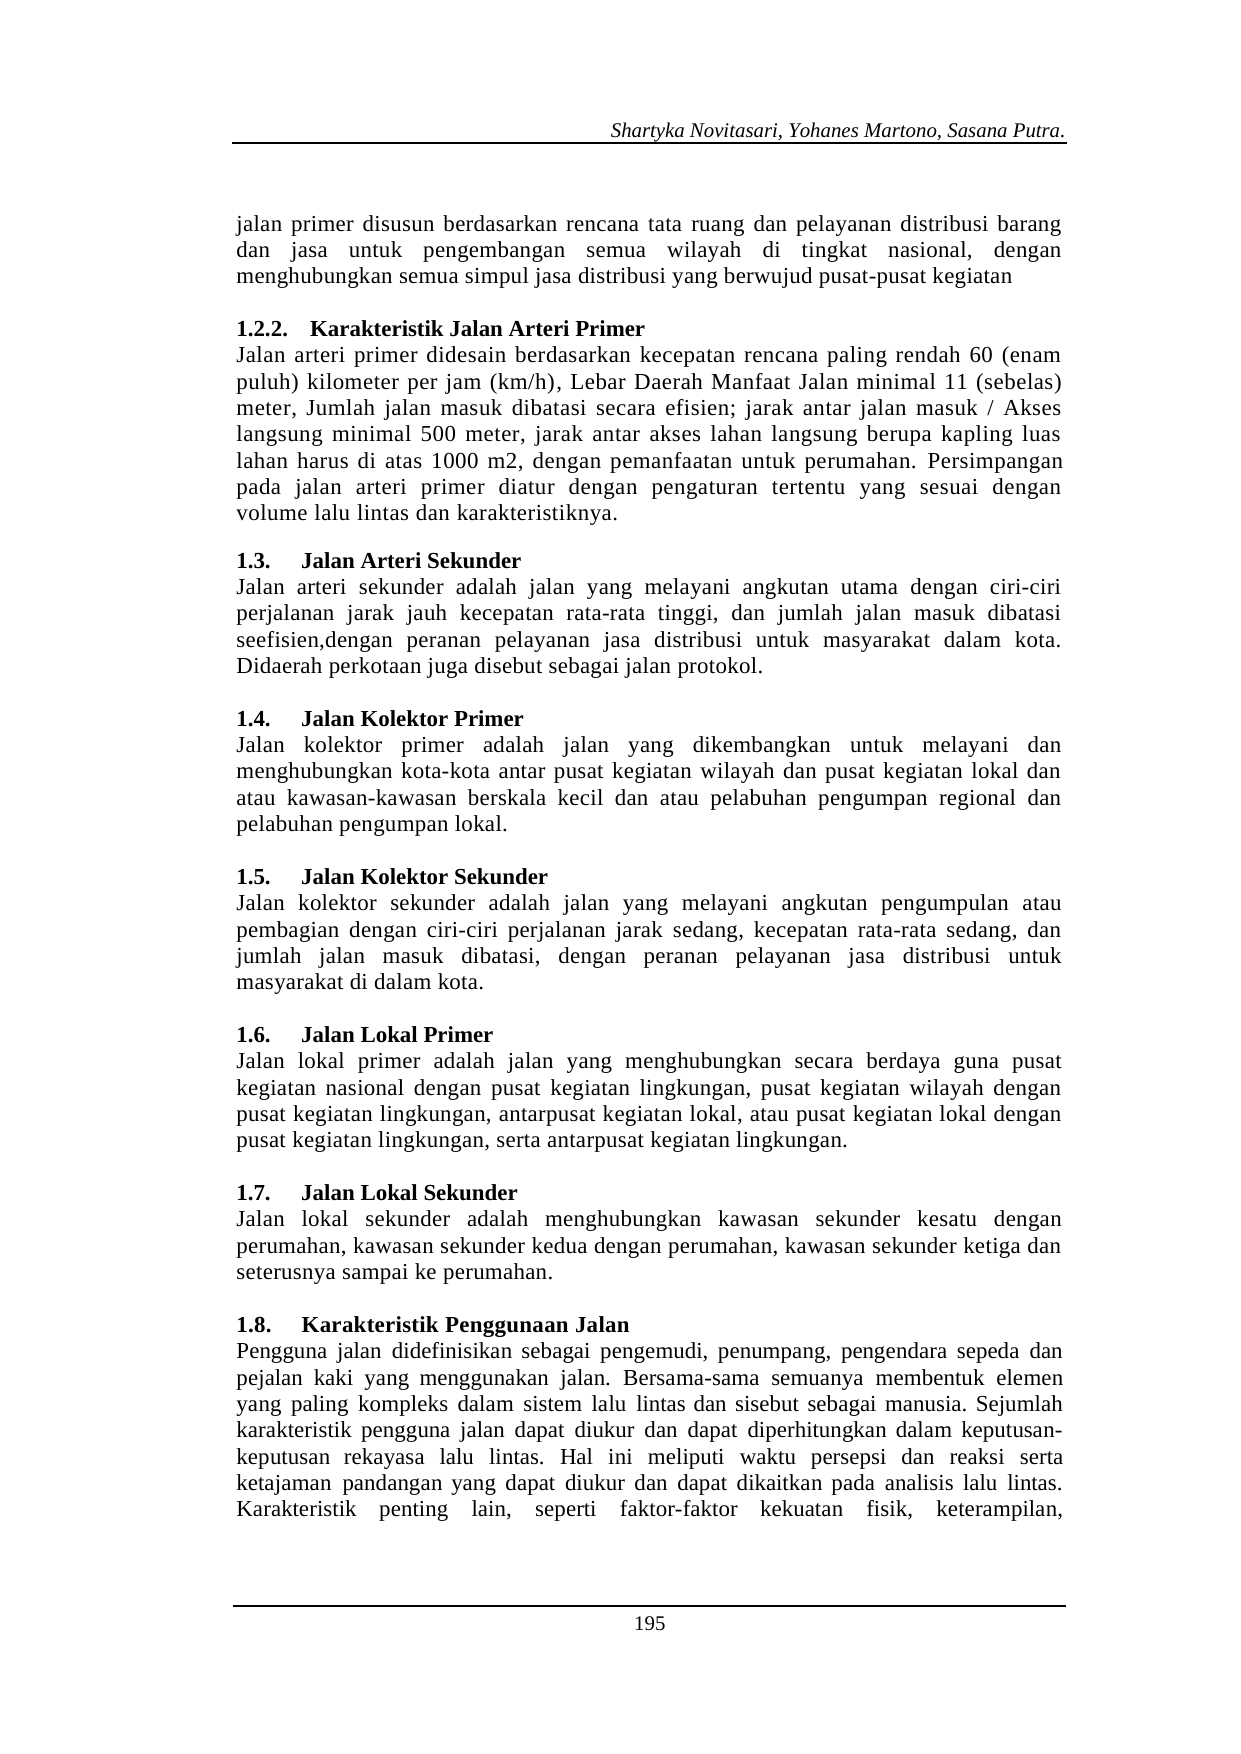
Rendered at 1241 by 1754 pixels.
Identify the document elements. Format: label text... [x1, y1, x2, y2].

text Jalan arteri primer didesain berdasarkan kecepatan rencana paling rendah 60 (enam puluh) kilometer per jam (km/h), Lebar Daerah Manfaat Jalan minimal 11 (sebelas) meter, Jumlah jalan masuk dibatasi secara efisien; jarak antar jalan masuk / Akses langsung minimal 500 meter, jarak antar akses lahan langsung berupa kapling luas lahan harus di atas 1000 m2, dengan pemanfaatan untuk perumahan. Persimpangan pada jalan arteri primer diatur dengan pengaturan tertentu yang sesuai dengan volume lalu lintas dan karakteristiknya. [236, 341, 1063, 526]
list Jalan Arteri Sekunder [236, 547, 1063, 573]
list Jalan Lokal Sekunder [236, 1179, 1063, 1206]
list Karakteristik Jalan Arteri Primer [236, 315, 1063, 341]
list Jalan lokal primer adalah jalan yang menghubungkan secara berdaya guna pusat kegiatan nasional dengan pusat kegiatan lingkungan, pusat kegiatan wilayah dengan pusat kegiatan lingkungan, antarpusat kegiatan lokal, atau pusat kegiatan lokal dengan pusat kegiatan lingkungan, serta antarpusat kegiatan lingkungan. [236, 1047, 1063, 1153]
text Jalan kolektor primer adalah jalan yang dikembangkan untuk melayani dan menghubungkan kota-kota antar pusat kegiatan wilayah dan pusat kegiatan lokal dan atau kawasan-kawasan berskala kecil dan atau pelabuhan pengumpan regional dan pelabuhan pengumpan lokal. [236, 731, 1063, 837]
list Jalan lokal sekunder adalah menghubungkan kawasan sekunder kesatu dengan perumahan, kawasan sekunder kedua dengan perumahan, kawasan sekunder ketiga dan seterusnya sampai ke perumahan. [236, 1206, 1063, 1284]
list Jalan Kolektor Sekunder [236, 863, 1063, 889]
list jalan primer disusun berdasarkan rencana tata ruang dan pelayanan distribusi barang dan jasa untuk pengembangan semua wilayah di tingkat nasional, dengan menghubungkan semua simpul jasa distribusi yang berwujud pusat-pusat kegiatan [236, 209, 1063, 289]
list Jalan kolektor sekunder adalah jalan yang melayani angkutan pengumpulan atau pembagian dengan ciri-ciri perjalanan jarak sedang, kecepatan rata-rata sedang, dan jumlah jalan masuk dibatasi, dengan peranan pelayanan jasa distribusi untuk masyarakat di dalam kota. [236, 889, 1063, 995]
list Pengguna jalan didefinisikan sebagai pengemudi, penumpang, pengendara sepeda dan pejalan kaki yang menggunakan jalan. Bersama-sama semuanya membentuk elemen yang paling kompleks dalam sistem lalu lintas dan sisebut sebagai manusia. Sejumlah karakteristik pengguna jalan dapat diukur dan dapat diperhitungkan dalam keputusan-keputusan rekayasa lalu lintas. Hal ini meliputi waktu persepsi dan reaksi serta ketajaman pandangan yang dapat diukur dan dapat dikaitkan pada analisis lalu lintas. Karakteristik penting lain, seperti faktor-faktor kekuatan fisik, keterampilan, [236, 1337, 1063, 1522]
list Karakteristik Penggunaan Jalan [236, 1311, 1063, 1337]
list Jalan Lokal Primer [236, 1021, 1063, 1047]
list Jalan arteri sekunder adalah jalan yang melayani angkutan utama dengan ciri-ciri perjalanan jarak jauh kecepatan rata-rata tinggi, dan jumlah jalan masuk dibatasi seefisien,dengan peranan pelayanan jasa distribusi untuk masyarakat dalam kota. Didaerah perkotaan juga disebut sebagai jalan protokol. [236, 573, 1063, 678]
list Jalan Kolektor Primer [236, 705, 1063, 731]
